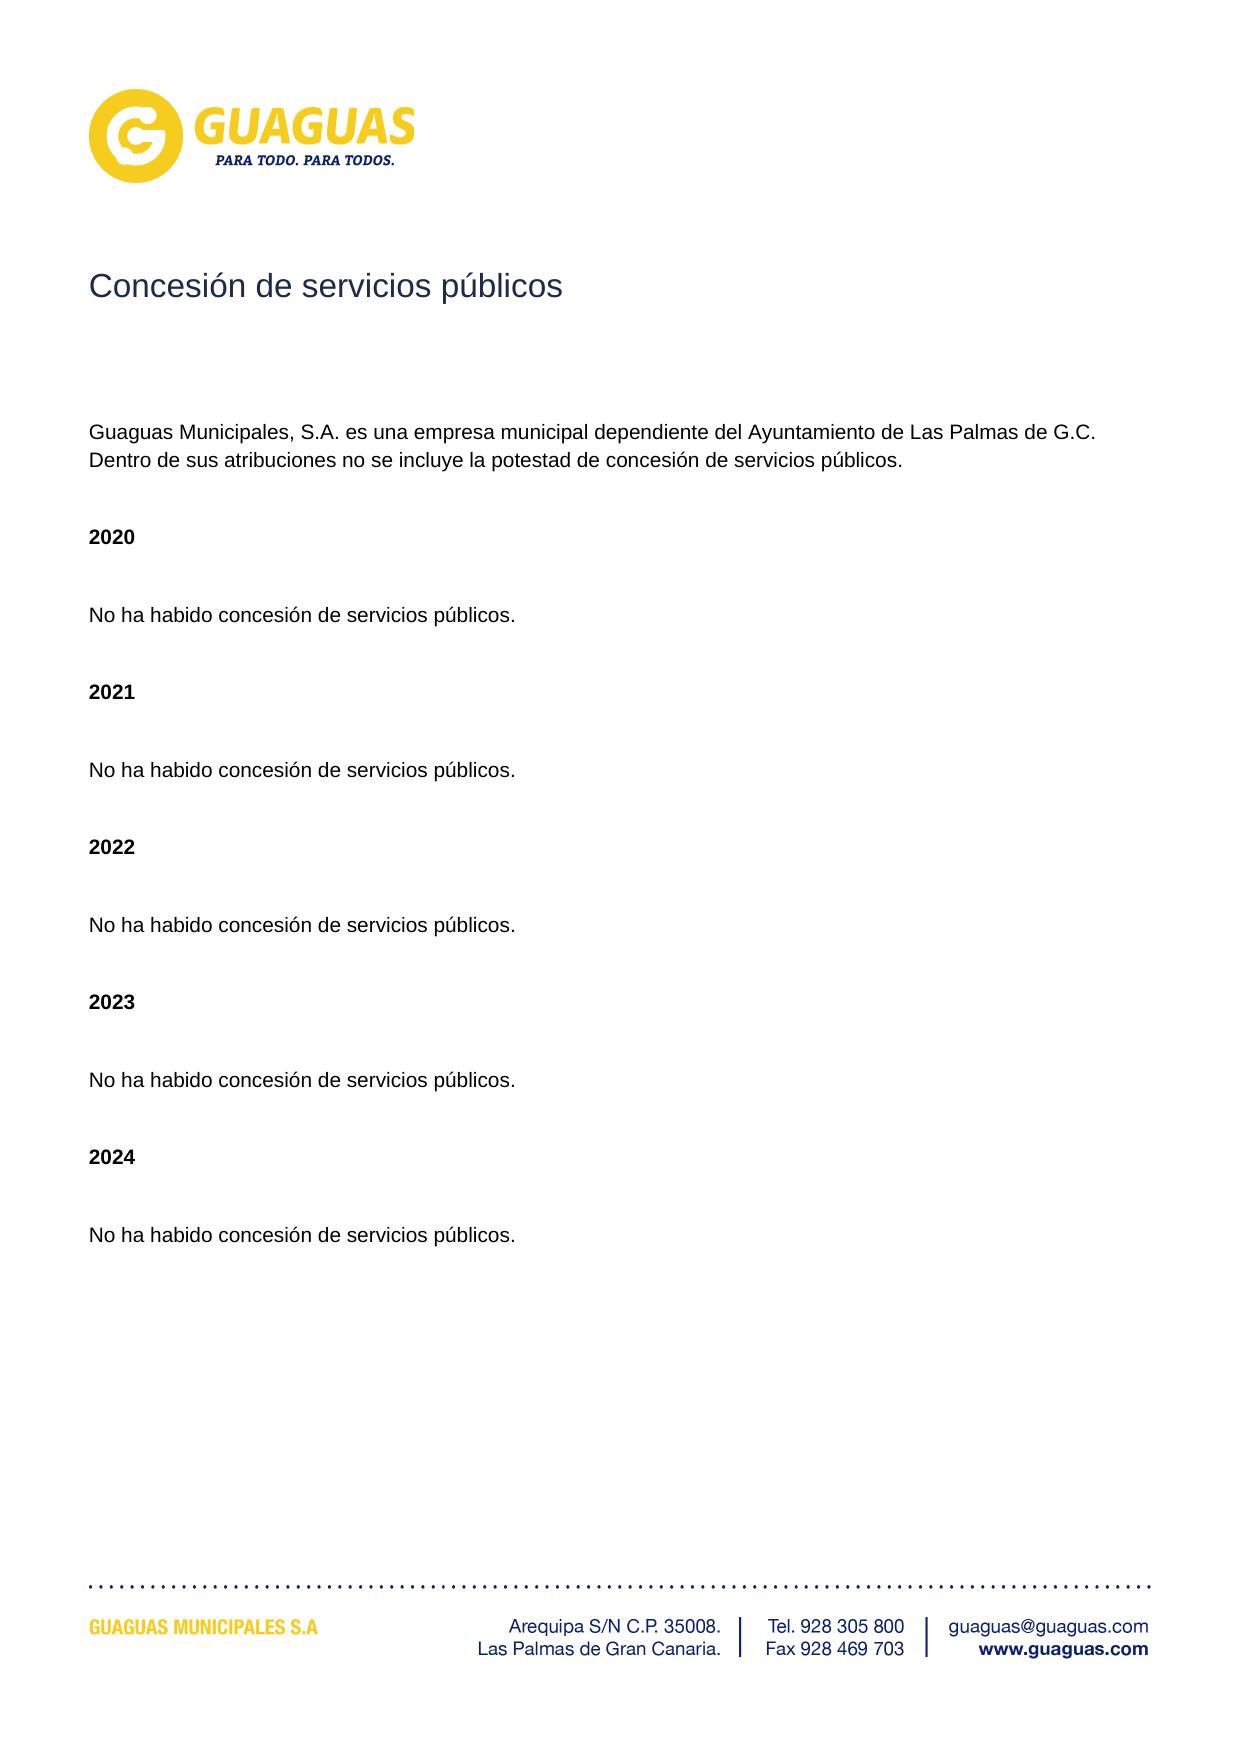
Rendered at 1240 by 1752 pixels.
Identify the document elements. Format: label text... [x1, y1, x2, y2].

text No ha habido concesión de servicios públicos. [89, 602, 1151, 626]
text No ha habido concesión de servicios públicos. [89, 757, 1151, 781]
text 2022 [89, 835, 1151, 859]
text Guaguas Municipales, S.A. es una empresa municipal dependiente del Ayuntamiento de Las Palmas de G.C. Dentro de sus atribuciones no se incluye la potestad de concesión de servicios públicos. [89, 420, 1151, 471]
text 2020 [89, 525, 1151, 549]
text Concesión de servicios públicos [89, 266, 1151, 305]
text No ha habido concesión de servicios públicos. [89, 1222, 1151, 1246]
text 2021 [89, 680, 1151, 704]
text No ha habido concesión de servicios públicos. [89, 912, 1151, 936]
text No ha habido concesión de servicios públicos. [89, 1067, 1151, 1091]
text 2024 [89, 1145, 1151, 1169]
text 2023 [89, 990, 1151, 1014]
